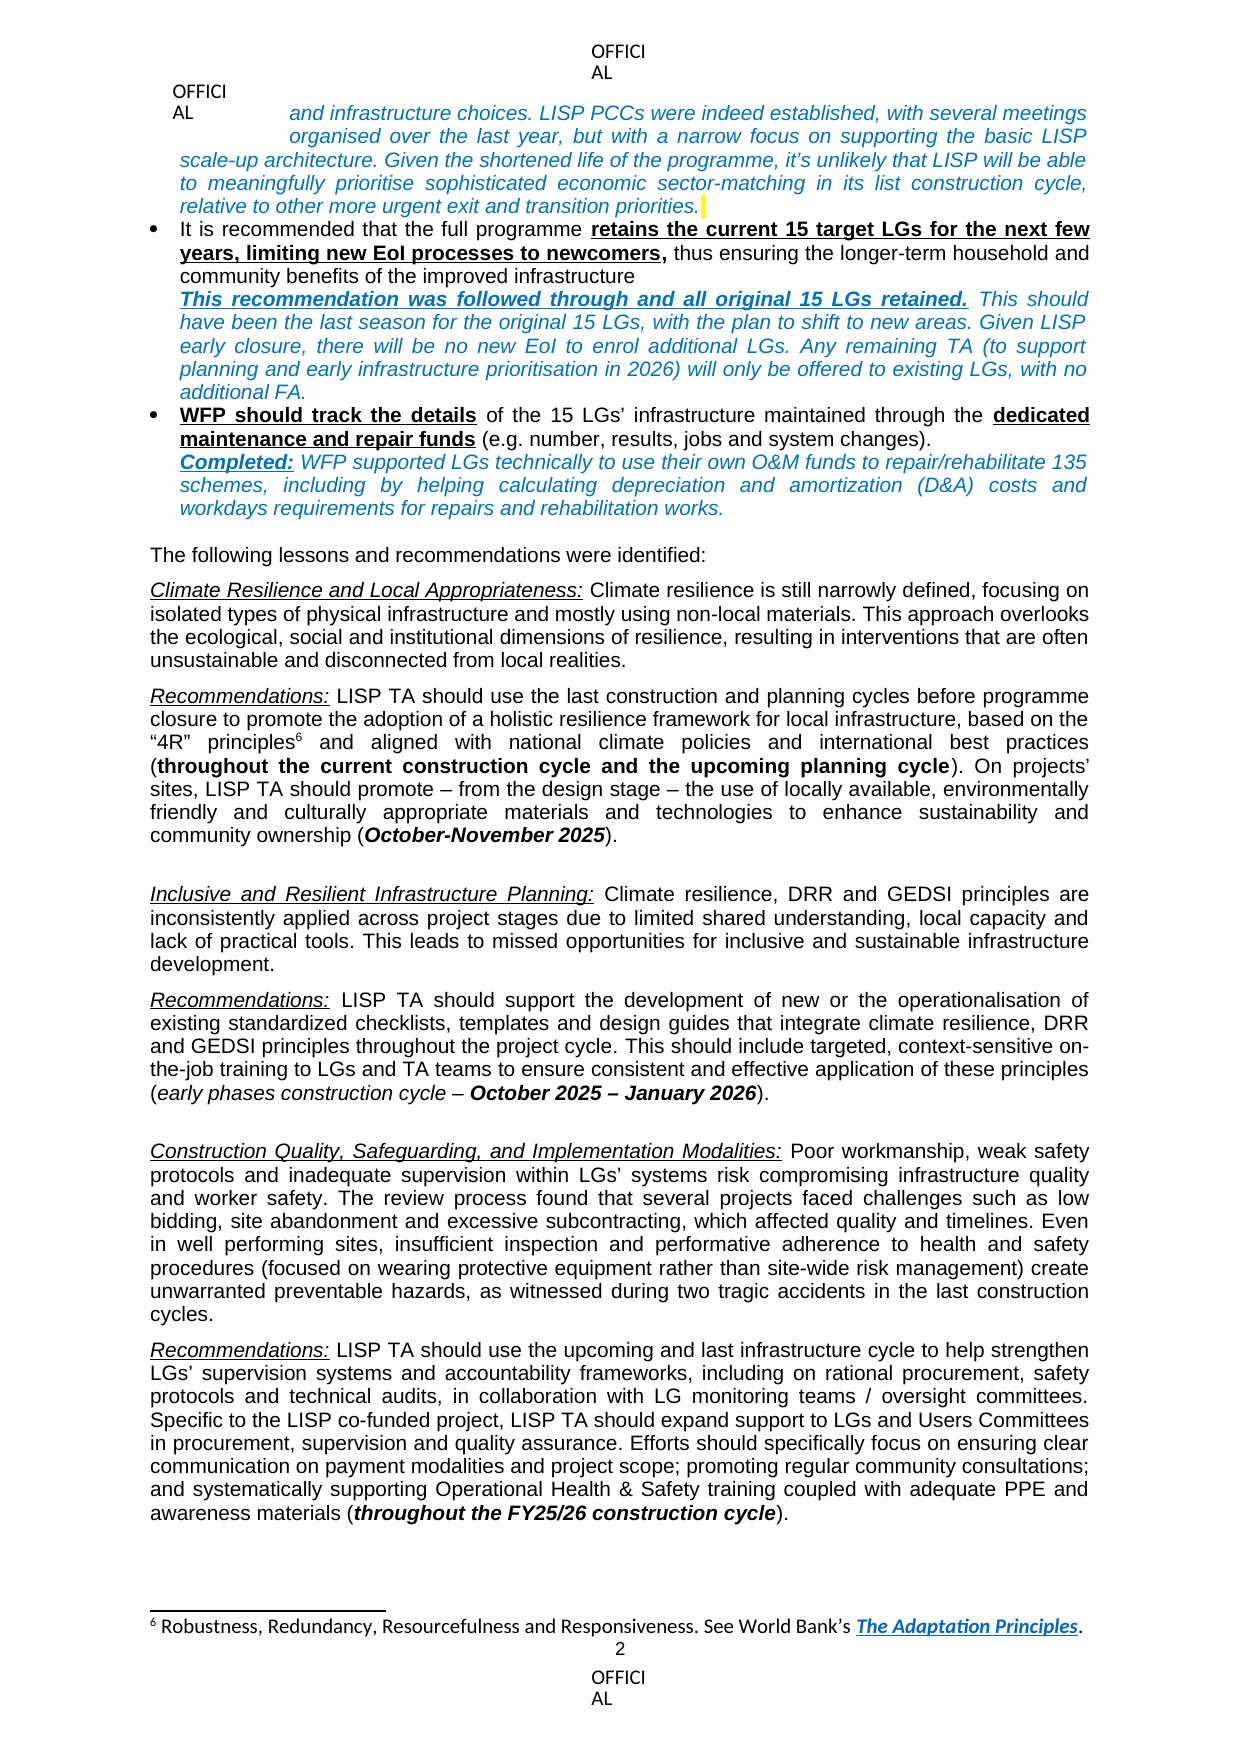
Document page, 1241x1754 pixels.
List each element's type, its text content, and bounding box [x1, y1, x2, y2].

text Recommendations: LISP TA should use the last construction and planning cycles before programme closure to promote the adoption of a holistic resilience framework for local infrastructure, based on the “4R” principles and aligned with national climate policies and international best practices (throughout the current construction cycle and the upcoming planning cycle). On projects’ sites, LISP TA should promote – from the design stage – the use of locally available, environmentally friendly and culturally appropriate materials and technologies to enhance sustainability and community ownership (October-November 2025). [150, 684, 1090, 847]
text Recommendations: LISP TA should use the upcoming and last infrastructure cycle to help strengthen LGs’ supervision systems and accountability frameworks, including on rational procurement, safety protocols and technical audits, in collaboration with LG monitoring teams / oversight committees. Specific to the LISP co-funded project, LISP TA should expand support to LGs and Users Committees in procurement, supervision and quality assurance. Efforts should specifically focus on ensuring clear communication on payment modalities and project scope; promoting regular community consultations; and systematically supporting Operational Health & Safety training coupled with adequate PPE and awareness materials (throughout the FY25/26 construction cycle). [150, 1338, 1090, 1524]
text Climate Resilience and Local Appropriateness: Climate resilience is still narrowly defined, focusing on isolated types of physical infrastructure and mostly using non-local materials. This approach overlooks the ecological, social and institutional dimensions of resilience, resulting in interventions that are often unsustainable and disconnected from local realities. [150, 579, 1090, 672]
list Unlikely to proceed: This would have been a long-term focus of LISP, with the aim of systematising infrastructure planning approaches by bringing together sectoral economic analysis and infrastructure choices. LISP PCCs were indeed established, with several meetings organised over the last year, but with a narrow focus on supporting the basic LISP scale-up architecture. Given the shortened life of the programme, it’s unlikely that LISP will be able to meaningfully prioritise sophisticated economic sector-matching in its list construction cycle, relative to other more urgent exit and transition priorities. [179, 102, 1090, 218]
text Inclusive and Resilient Infrastructure Planning: Climate resilience, DRR and GEDSI principles are inconsistently applied across project stages due to limited shared understanding, local capacity and lack of practical tools. This leads to missed opportunities for inclusive and sustainable infrastructure development. [150, 883, 1090, 976]
text The following lessons and recommendations were identified: [150, 543, 1090, 567]
list Completed: WFP supported LGs technically to use their own O&M funds to repair/rehabilitate 135 schemes, including by helping calculating depreciation and amortization (D&A) costs and workdays requirements for repairs and rehabilitation works. [179, 450, 1090, 520]
text Recommendations: LISP TA should support the development of new or the operationalisation of existing standardized checklists, templates and design guides that integrate climate resilience, DRR and GEDSI principles throughout the project cycle. This should include targeted, context-sensitive on-the-job training to LGs and TA teams to ensure consistent and effective application of these principles (early phases construction cycle – October 2025 – January 2026). [150, 988, 1090, 1104]
text Robustness, Redundancy, Resourcefulness and Responsiveness. See World Bank’s The Adaptation Principles. [150, 1617, 1090, 1638]
list It is recommended that the full programme retains the current 15 target LGs for the next few years, limiting new EoI processes to newcomers, thus ensuring the longer-term household and community benefits of the improved infrastructure [150, 218, 1090, 288]
list This recommendation was followed through and all original 15 LGs retained. This should have been the last season for the original 15 LGs, with the plan to shift to new areas. Given LISP early closure, there will be no new EoI to enrol additional LGs. Any remaining TA (to support planning and early infrastructure prioritisation in 2026) will only be offered to existing LGs, with no additional FA. [179, 288, 1090, 404]
list WFP should track the details of the 15 LGs’ infrastructure maintained through the dedicated maintenance and repair funds (e.g. number, results, jobs and system changes). [150, 404, 1090, 450]
text Construction Quality, Safeguarding, and Implementation Modalities: Poor workmanship, weak safety protocols and inadequate supervision within LGs’ systems risk compromising infrastructure quality and worker safety. The review process found that several projects faced challenges such as low bidding, site abandonment and excessive subcontracting, which affected quality and timelines. Even in well performing sites, insufficient inspection and performative adherence to health and safety procedures (focused on wearing protective equipment rather than site-wide risk management) create unwarranted preventable hazards, as witnessed during two tragic accidents in the last construction cycles. [150, 1140, 1090, 1326]
